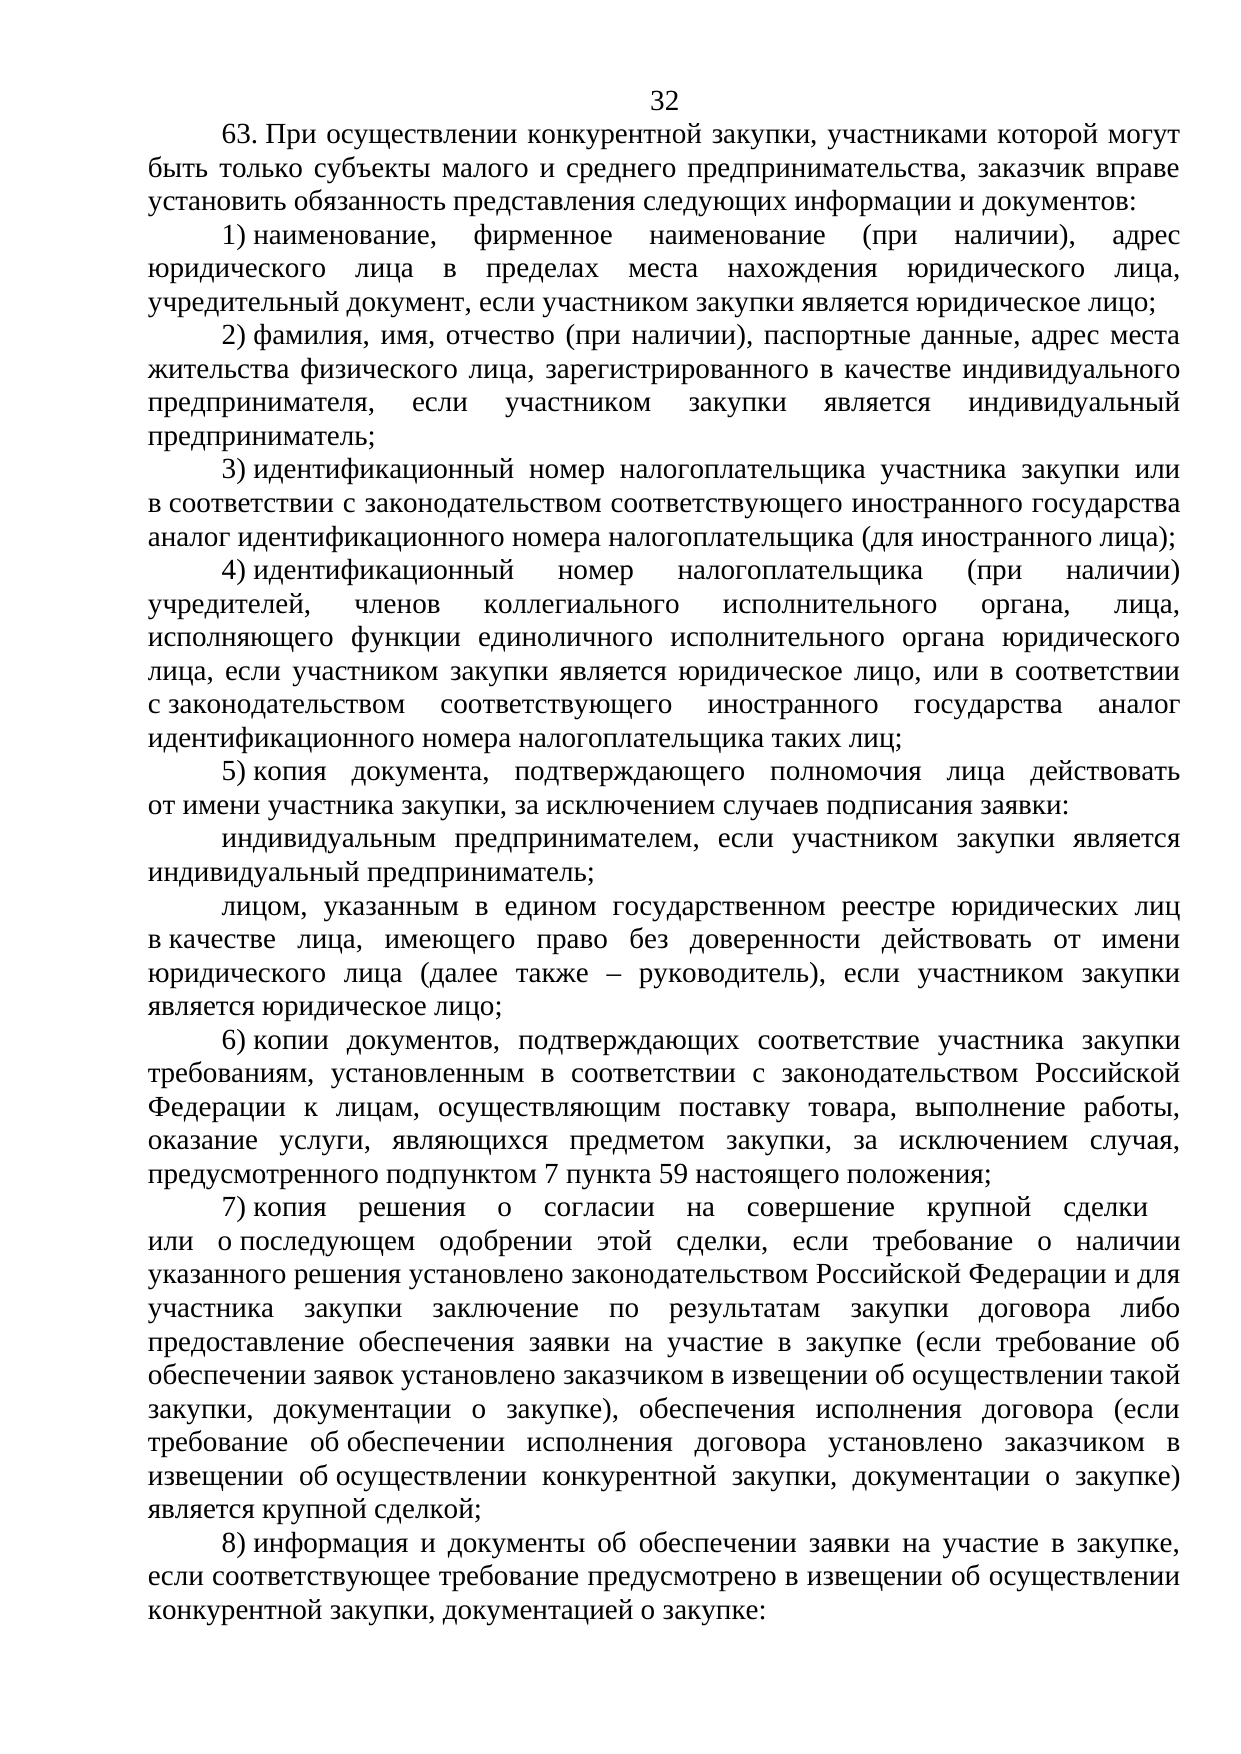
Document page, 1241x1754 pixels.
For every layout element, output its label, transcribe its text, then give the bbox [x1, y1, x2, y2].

text 5) копия документа, подтверждающего полномочия лица действовать от имени участника закупки, за исключением случаев подписания заявки: [148, 753, 1181, 821]
text 7) копия решения о согласии на совершение крупной сделки или о последующем одобрении этой сделки, если требование о наличии указанного решения установлено законодательством Российской Федерации и для участника закупки заключение по результатам закупки договора либо предоставление обеспечения заявки на участие в закупке (если требование об обеспечении заявок установлено заказчиком в извещении об осуществлении такой закупки, документации о закупке), обеспечения исполнения договора (если требование об обеспечении исполнения договора установлено заказчиком в извещении об осуществлении конкурентной закупки, документации о закупке) является крупной сделкой; [148, 1189, 1181, 1525]
text 3) идентификационный номер налогоплательщика участника закупки или в соответствии с законодательством соответствующего иностранного государства аналог идентификационного номера налогоплательщика (для иностранного лица); [148, 452, 1181, 552]
text 4) идентификационный номер налогоплательщика (при наличии) учредителей, членов коллегиального исполнительного органа, лица, исполняющего функции единоличного исполнительного органа юридического лица, если участником закупки является юридическое лицо, или в соответствии с законодательством соответствующего иностранного государства аналог идентификационного номера налогоплательщика таких лиц; [148, 552, 1181, 753]
text 63. При осуществлении конкурентной закупки, участниками которой могут быть только субъекты малого и среднего предпринимательства, заказчик вправе установить обязанность представления следующих информации и документов: [148, 116, 1181, 217]
text 8) информация и документы об обеспечении заявки на участие в закупке, если соответствующее требование предусмотрено в извещении об осуществлении конкурентной закупки, документацией о закупке: [148, 1525, 1181, 1626]
text 6) копии документов, подтверждающих соответствие участника закупки требованиям, установленным в соответствии с законодательством Российской Федерации к лицам, осуществляющим поставку товара, выполнение работы, оказание услуги, являющихся предметом закупки, за исключением случая, предусмотренного подпунктом 7 пункта 59 настоящего положения; [148, 1022, 1181, 1189]
text лицом, указанным в едином государственном реестре юридических лиц в качестве лица, имеющего право без доверенности действовать от имени юридического лица (далее также – руководитель), если участником закупки является юридическое лицо; [148, 888, 1181, 1022]
text 2) фамилия, имя, отчество (при наличии), паспортные данные, адрес места жительства физического лица, зарегистрированного в качестве индивидуального предпринимателя, если участником закупки является индивидуальный предприниматель; [148, 317, 1181, 452]
text индивидуальным предпринимателем, если участником закупки является индивидуальный предприниматель; [148, 821, 1181, 888]
text 1) наименование, фирменное наименование (при наличии), адрес юридического лица в пределах места нахождения юридического лица, учредительный документ, если участником закупки является юридическое лицо; [148, 217, 1181, 317]
